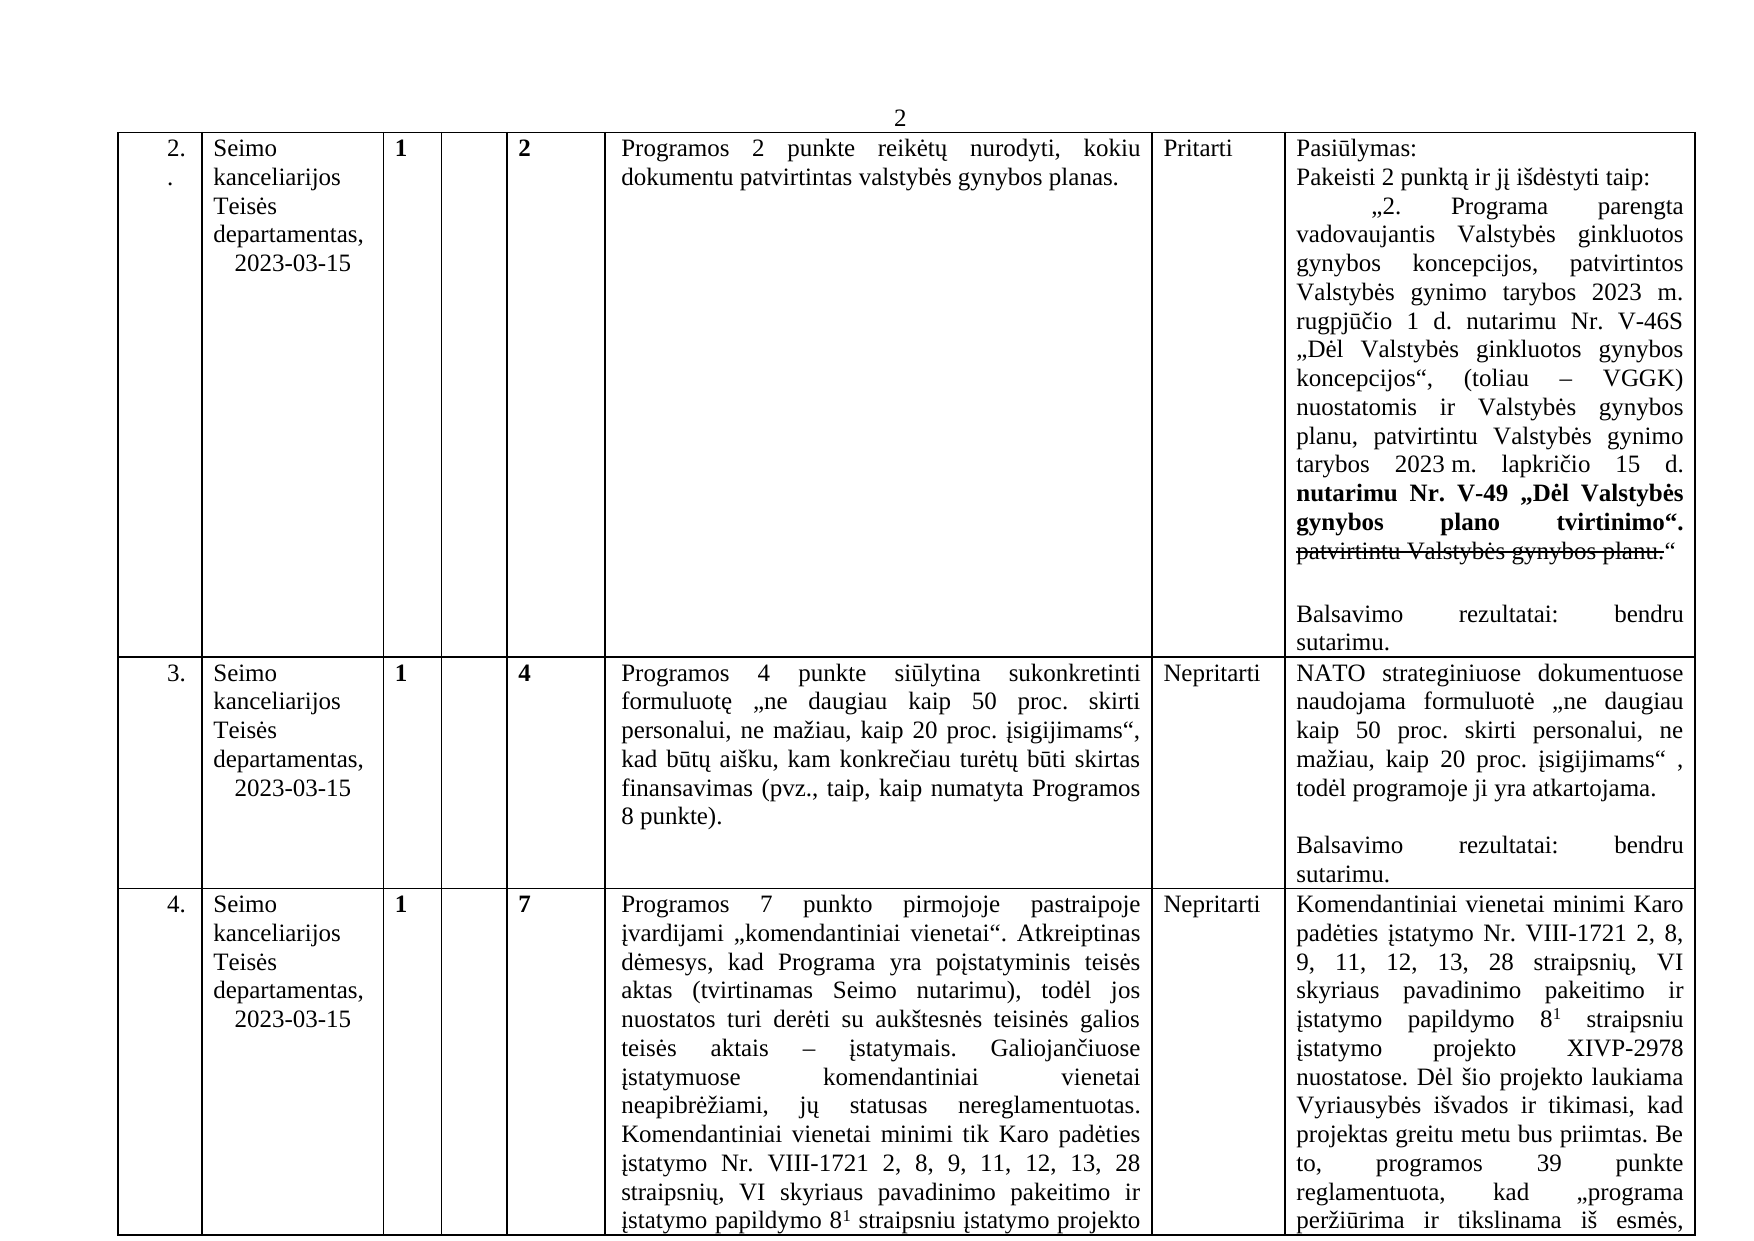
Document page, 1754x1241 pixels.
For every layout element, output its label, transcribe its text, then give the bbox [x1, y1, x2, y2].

table_cell Programos 4 punkte siūlytina sukonkretinti formuluotę „ne daugiau kaip 50 proc. skirti personalui, ne mažiau, kaip 20 proc. įsigijimams“, kad būtų aišku, kam konkrečiau turėtų būti skirtas finansavimas (pvz., taip, kaip numatyta Programos 8 punkte). [606, 658, 1151, 888]
table_cell Programos 2 punkte reikėtų nurodyti, kokiu dokumentu patvirtintas valstybės gynybos planas. [606, 133, 1151, 656]
table_cell 2 [508, 133, 604, 656]
table_cell Pasiūlymas: Pakeisti 2 punktą ir jį išdėstyti taip: „2. Programa parengta vadovaujantis Valstybės ginkluotos gynybos koncepcijos, patvirtintos Valstybės gynimo tarybos 2023 m. rugpjūčio 1 d. nutarimu Nr. V-46S „Dėl Valstybės ginkluotos gynybos koncepcijos“, (toliau – VGGK) nuostatomis ir Valstybės gynybos planu, patvirtintu Valstybės gynimo tarybos 2023 m. lapkričio 15 d. nutarimu Nr. V-49 „Dėl Valstybės gynybos plano tvirtinimo“. patvirtintu Valstybės gynybos planu.“ Balsavimo rezultatai: bendru sutarimu. [1286, 133, 1694, 656]
table_cell 1 [384, 658, 441, 888]
table_cell Nepritarti [1153, 889, 1284, 1234]
table_cell [442, 133, 506, 656]
table_cell Komendantiniai vienetai minimi Karo padėties įstatymo Nr. VIII-1721 2, 8, 9, 11, 12, 13, 28 straipsnių, VI skyriaus pavadinimo pakeitimo ir įstatymo papildymo 81 straipsniu įstatymo projekto XIVP-2978 nuostatose. Dėl šio projekto laukiama Vyriausybės išvados ir tikimasi, kad projektas greitu metu bus priimtas. Be to, programos 39 punkte reglamentuota, kad „programa peržiūrima ir tikslinama iš esmės, [1286, 889, 1694, 1234]
table_cell [119, 658, 201, 888]
table_cell Seimo kanceliarijos Teisės departamentas, 2023-03-15 [203, 658, 383, 888]
table_cell Programos 7 punkto pirmojoje pastraipoje įvardijami „komendantiniai vienetai“. Atkreiptinas dėmesys, kad Programa yra poįstatyminis teisės aktas (tvirtinamas Seimo nutarimu), todėl jos nuostatos turi derėti su aukštesnės teisinės galios teisės aktais – įstatymais. Galiojančiuose įstatymuose komendantiniai vienetai neapibrėžiami, jų statusas nereglamentuotas. Komendantiniai vienetai minimi tik Karo padėties įstatymo Nr. VIII-1721 2, 8, 9, 11, 12, 13, 28 straipsnių, VI skyriaus pavadinimo pakeitimo ir įstatymo papildymo 81 straipsniu įstatymo projekto [606, 889, 1151, 1234]
table_cell NATO strateginiuose dokumentuose naudojama formuluotė „ne daugiau kaip 50 proc. skirti personalui, ne mažiau, kaip 20 proc. įsigijimams“ , todėl programoje ji yra atkartojama. Balsavimo rezultatai: bendru sutarimu. [1286, 658, 1694, 888]
table_cell Nepritarti [1153, 658, 1284, 888]
table_cell 1 [384, 889, 441, 1234]
table_cell 7 [508, 889, 604, 1234]
table_cell . [119, 133, 201, 656]
table_cell [442, 658, 506, 888]
table_cell Seimo kanceliarijos Teisės departamentas, 2023-03-15 [203, 889, 383, 1234]
table_cell 4 [508, 658, 604, 888]
table_cell [442, 889, 506, 1234]
table_cell Seimo kanceliarijos Teisės departamentas, 2023-03-15 [203, 133, 383, 656]
table_cell [119, 889, 201, 1234]
table_cell 1 [384, 133, 441, 656]
table_cell Pritarti [1153, 133, 1284, 656]
